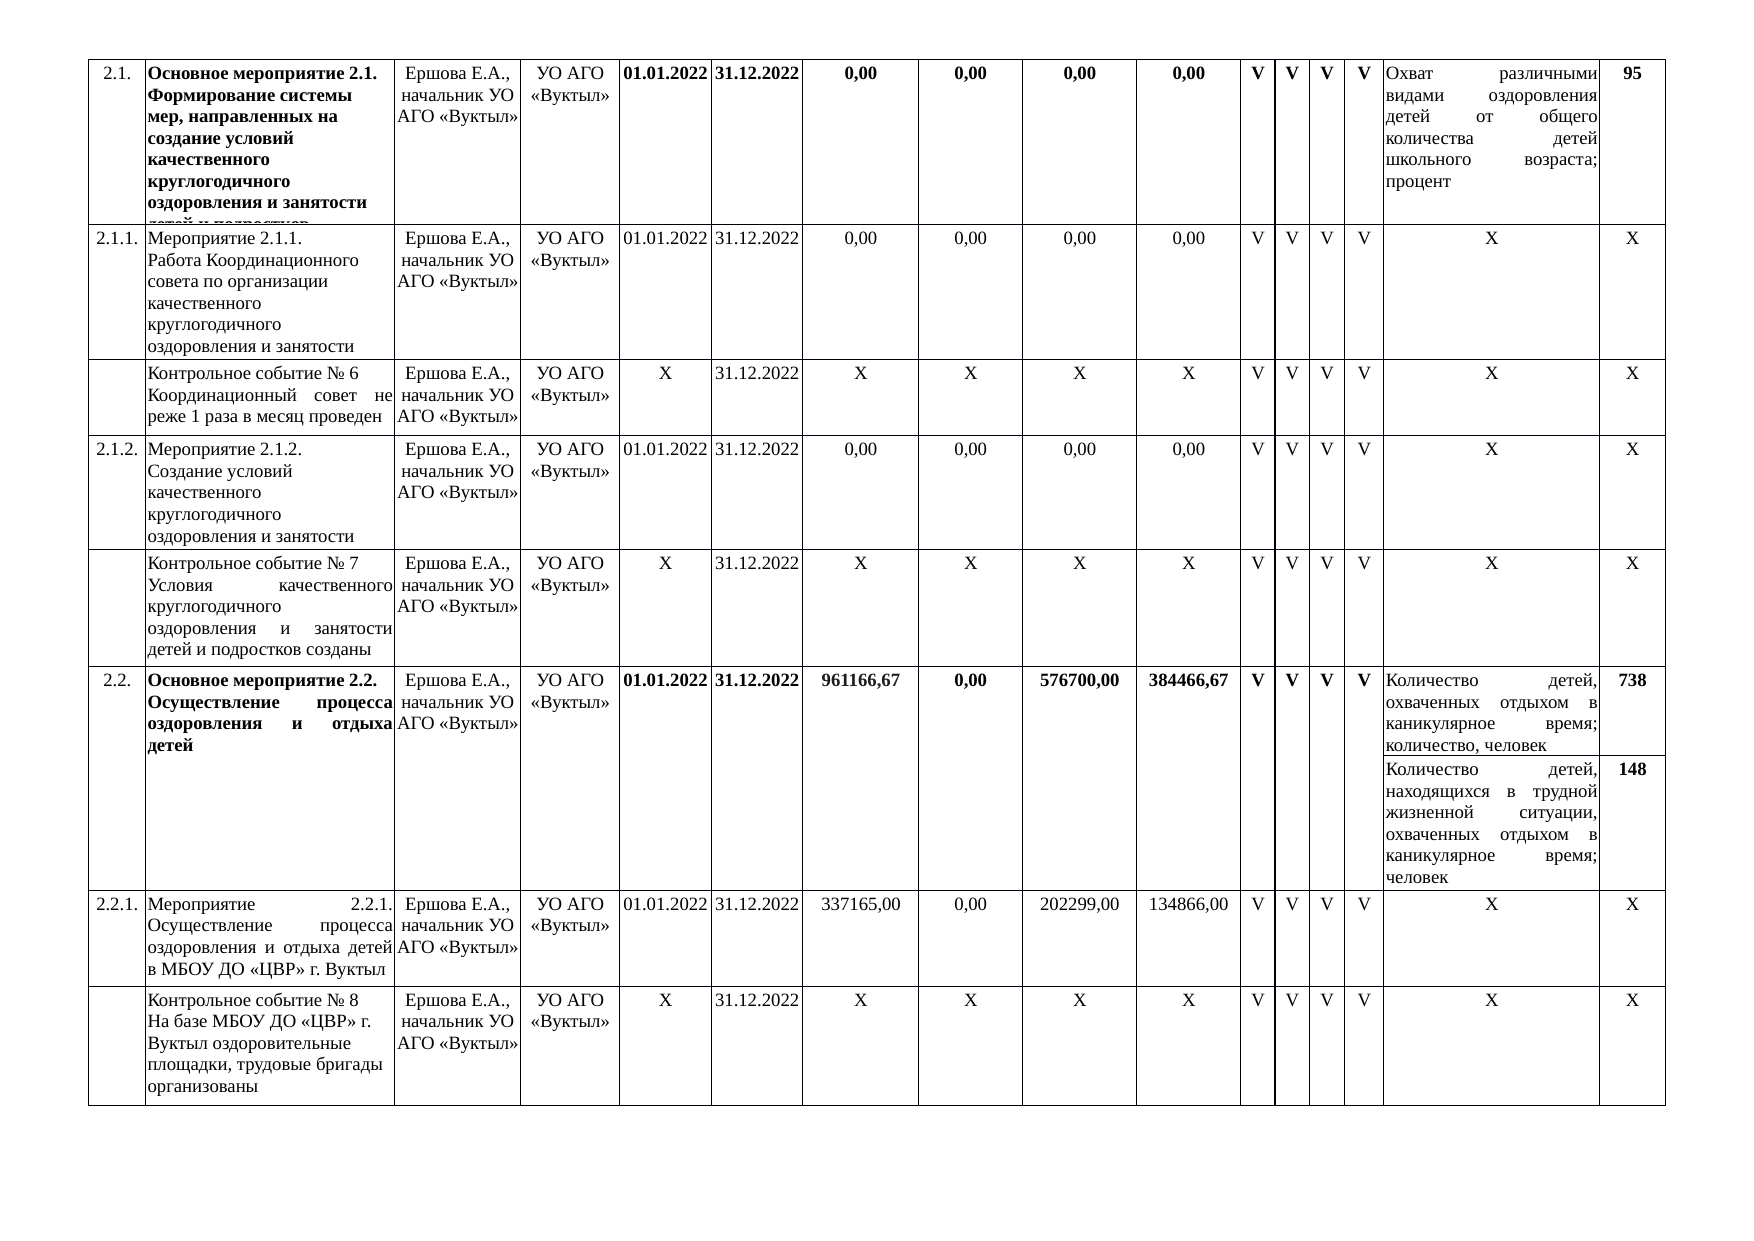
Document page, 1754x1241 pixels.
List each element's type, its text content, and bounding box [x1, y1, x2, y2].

table_cell V [1241, 360, 1274, 435]
table_cell V [1310, 550, 1344, 666]
table_cell V [1241, 225, 1274, 359]
table_cell V [1276, 436, 1309, 549]
table_cell Х [620, 987, 711, 1105]
table_cell 337165,00 [803, 891, 918, 986]
table_cell 0,00 [803, 60, 918, 224]
table_cell 0,00 [1137, 436, 1240, 549]
table_cell 148 [1600, 756, 1665, 890]
table_cell V [1345, 225, 1383, 359]
table_cell 384466,67 [1137, 667, 1240, 890]
table_cell Х [1600, 550, 1665, 666]
table_cell 2.1.2. [89, 436, 145, 549]
table_cell V [1345, 987, 1383, 1105]
table_cell Количество детей, находящихся в трудной жизненной ситуации, охваченных отдыхом в каникулярное время; человек [1384, 756, 1599, 890]
table_cell 31.12.2022 [712, 987, 802, 1105]
table_cell 0,00 [919, 667, 1022, 890]
table_cell V [1276, 987, 1309, 1105]
table_cell 01.01.2022 [620, 60, 711, 224]
table_cell Основное мероприятие 2.1. Формирование системы мер, направленных на создание условий качественного круглогодичного оздоровления и занятости детей и подростков [146, 60, 394, 224]
table_cell 0,00 [1137, 225, 1240, 359]
table_cell Х [1600, 225, 1665, 359]
table_cell V [1345, 667, 1383, 890]
table_cell V [1241, 436, 1274, 549]
table_cell V [1276, 667, 1309, 890]
table_cell 2.1. [89, 60, 145, 224]
table_cell 01.01.2022 [620, 225, 711, 359]
table_cell Х [1137, 987, 1240, 1105]
table_cell Ершова Е.А., начальник УО АГО «Вуктыл» [395, 60, 520, 224]
table_cell V [1276, 550, 1309, 666]
table_cell 31.12.2022 [712, 667, 802, 890]
table_cell Ершова Е.А., начальник УО АГО «Вуктыл» [395, 550, 520, 666]
table_cell Х [803, 987, 918, 1105]
table_cell Ершова Е.А., начальник УО АГО «Вуктыл» [395, 987, 520, 1105]
table_cell Х [1384, 360, 1599, 435]
table_cell 0,00 [1023, 225, 1136, 359]
table_cell Х [1137, 550, 1240, 666]
table_cell V [1310, 360, 1344, 435]
table_cell Контрольное событие № 8 На базе МБОУ ДО «ЦВР» г. Вуктыл оздоровительные площадки, трудовые бригады организованы [146, 987, 394, 1105]
table_cell [89, 360, 145, 435]
table_cell 202299,00 [1023, 891, 1136, 986]
table_cell V [1310, 891, 1344, 986]
table_cell V [1310, 60, 1344, 224]
table_cell 31.12.2022 [712, 550, 802, 666]
table_cell [89, 550, 145, 666]
table_cell Х [803, 360, 918, 435]
table_cell УО АГО «Вуктыл» [521, 891, 619, 986]
table_cell V [1310, 667, 1344, 890]
table_cell 01.01.2022 [620, 436, 711, 549]
table_cell Контрольное событие № 6 Координационный совет не реже 1 раза в месяц проведен [146, 360, 394, 435]
table_cell V [1310, 987, 1344, 1105]
table_cell V [1276, 60, 1309, 224]
table_cell Х [1600, 436, 1665, 549]
table_cell 31.12.2022 [712, 436, 802, 549]
table_cell 31.12.2022 [712, 360, 802, 435]
table_cell V [1345, 550, 1383, 666]
table_cell Х [1384, 987, 1599, 1105]
table_cell Охват различными видами оздоровления детей от общего количества детей школьного возраста; процент [1384, 60, 1599, 224]
table_cell V [1345, 891, 1383, 986]
table_cell V [1241, 550, 1274, 666]
table_cell Ершова Е.А., начальник УО АГО «Вуктыл» [395, 436, 520, 549]
table_cell УО АГО «Вуктыл» [521, 60, 619, 224]
table_cell Мероприятие 2.2.1. Осуществление процесса оздоровления и отдыха детей в МБОУ ДО «ЦВР» г. Вуктыл [146, 891, 394, 986]
table_cell Х [620, 550, 711, 666]
table_cell Мероприятие 2.1.2. Создание условий качественного круглогодичного оздоровления и занятости детей и подростков [146, 436, 394, 549]
table_cell 0,00 [803, 225, 918, 359]
table_cell УО АГО «Вуктыл» [521, 225, 619, 359]
table_cell Х [1600, 891, 1665, 986]
table_cell V [1345, 436, 1383, 549]
table_cell 0,00 [1023, 436, 1136, 549]
table_cell Х [1384, 225, 1599, 359]
table_cell 31.12.2022 [712, 225, 802, 359]
table_cell Х [1600, 360, 1665, 435]
table_cell Х [1384, 436, 1599, 549]
table_cell Ершова Е.А., начальник УО АГО «Вуктыл» [395, 225, 520, 359]
table_cell Ершова Е.А., начальник УО АГО «Вуктыл» [395, 891, 520, 986]
table_cell 0,00 [919, 60, 1022, 224]
table_cell УО АГО «Вуктыл» [521, 987, 619, 1105]
table_cell V [1310, 436, 1344, 549]
table_cell 0,00 [919, 436, 1022, 549]
table_cell 01.01.2022 [620, 667, 711, 890]
table_cell V [1241, 987, 1274, 1105]
table_cell V [1310, 225, 1344, 359]
table_cell Х [919, 550, 1022, 666]
table_cell 0,00 [919, 891, 1022, 986]
table_cell Х [1023, 987, 1136, 1105]
table_cell Х [1384, 550, 1599, 666]
table_cell Ершова Е.А., начальник УО АГО «Вуктыл» [395, 667, 520, 890]
table_cell [89, 987, 145, 1105]
table_cell 961166,67 [803, 667, 918, 890]
table_cell УО АГО «Вуктыл» [521, 436, 619, 549]
table_cell Х [803, 550, 918, 666]
table_cell V [1345, 360, 1383, 435]
table_cell УО АГО «Вуктыл» [521, 550, 619, 666]
table_cell Х [1600, 987, 1665, 1105]
table_cell 2.2.1. [89, 891, 145, 986]
table_cell 31.12.2022 [712, 891, 802, 986]
table_cell Количество детей, охваченных отдыхом в каникулярное время; количество, человек [1384, 667, 1599, 755]
table_cell V [1276, 891, 1309, 986]
table_cell V [1276, 225, 1309, 359]
table_cell V [1241, 667, 1274, 890]
table_cell Х [1023, 360, 1136, 435]
table_cell Х [1137, 360, 1240, 435]
table_cell Контрольное событие № 7 Условия качественного круглогодичного оздоровления и занятости детей и подростков созданы [146, 550, 394, 666]
table_cell 2.2. [89, 667, 145, 890]
table_cell 95 [1600, 60, 1665, 224]
table_cell УО АГО «Вуктыл» [521, 667, 619, 890]
table_cell 738 [1600, 667, 1665, 755]
table_cell Основное мероприятие 2.2. Осуществление процесса оздоровления и отдыха детей [146, 667, 394, 890]
table_cell V [1241, 60, 1274, 224]
table_cell 0,00 [1137, 60, 1240, 224]
table_cell Ершова Е.А., начальник УО АГО «Вуктыл» [395, 360, 520, 435]
table_cell 134866,00 [1137, 891, 1240, 986]
table_cell V [1345, 60, 1383, 224]
table_cell 31.12.2022 [712, 60, 802, 224]
table_cell 0,00 [919, 225, 1022, 359]
table_cell Х [620, 360, 711, 435]
table_cell Х [919, 987, 1022, 1105]
table_cell 0,00 [1023, 60, 1136, 224]
table_cell V [1241, 891, 1274, 986]
table_cell V [1276, 360, 1309, 435]
table_cell 0,00 [803, 436, 918, 549]
table_cell УО АГО «Вуктыл» [521, 360, 619, 435]
table_cell Мероприятие 2.1.1. Работа Координационного совета по организации качественного круглогодичного оздоровления и занятости детей и подростков [146, 225, 394, 359]
table_cell 01.01.2022 [620, 891, 711, 986]
table_cell Х [919, 360, 1022, 435]
table_cell 576700,00 [1023, 667, 1136, 890]
table_cell Х [1023, 550, 1136, 666]
table_cell Х [1384, 891, 1599, 986]
table_cell 2.1.1. [89, 225, 145, 359]
